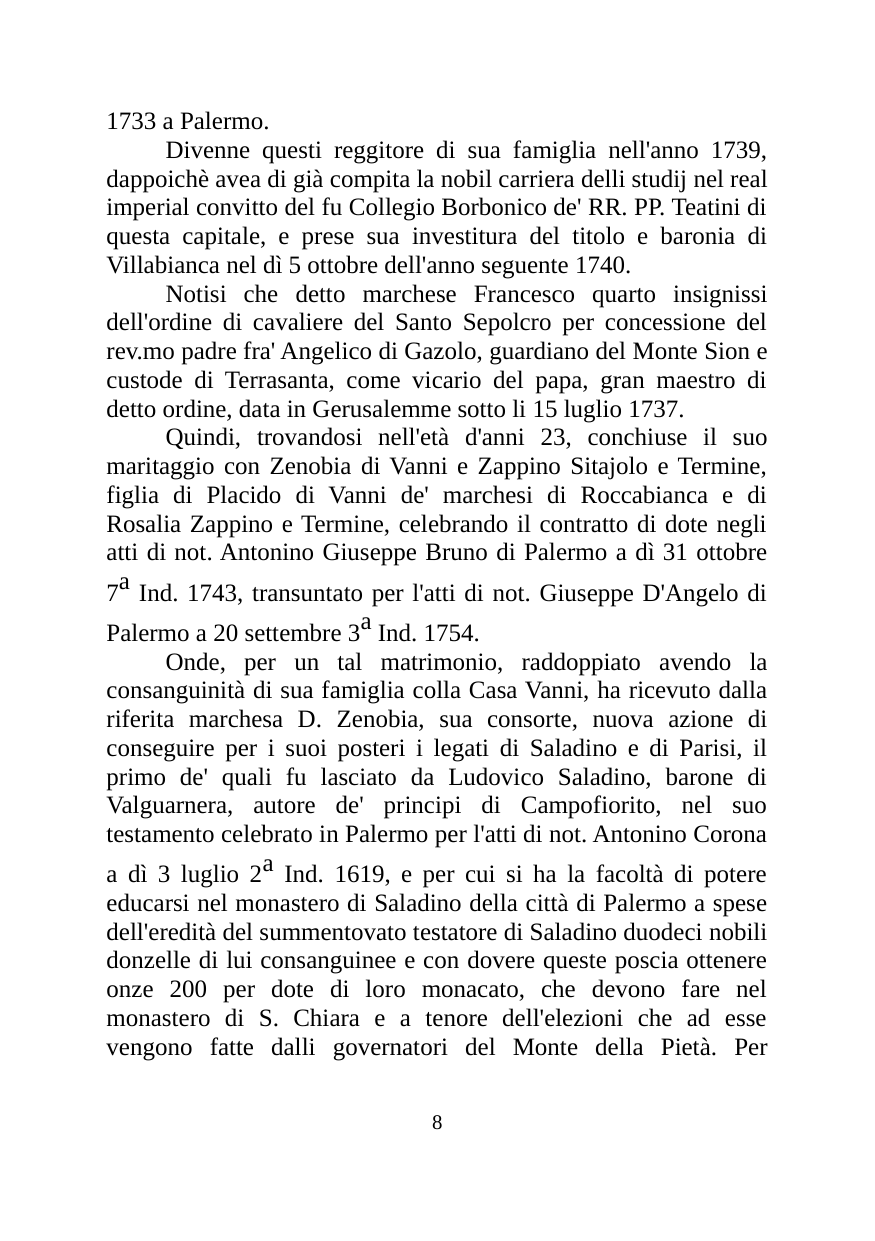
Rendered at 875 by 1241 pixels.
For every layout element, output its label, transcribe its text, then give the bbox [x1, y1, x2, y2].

text Quindi, trovandosi nell'età d'anni 23, conchiuse il suo maritaggio con Zenobia di Vanni e Zappino Sitajolo e Termine, figlia di Placido di Vanni de' marchesi di Roccabianca e di Rosalia Zappino e Termine, celebrando il contratto di dote negli atti di not. Antonino Giuseppe Bruno di Palermo a dì 31 ottobre 7a Ind. 1743, transuntato per l'atti di not. Giuseppe D'Angelo di Palermo a 20 settembre 3a Ind. 1754. [106, 422, 768, 647]
text Onde, per un tal matrimonio, raddoppiato avendo la consanguinità di sua famiglia colla Casa Vanni, ha ricevuto dalla riferita marchesa D. Zenobia, sua consorte, nuova azione di conseguire per i suoi posteri i legati di Saladino e di Parisi, il primo de' quali fu lasciato da Ludovico Saladino, barone di Valguarnera, autore de' principi di Campofiorito, nel suo testamento celebrato in Palermo per l'atti di not. Antonino Corona a dì 3 luglio 2a Ind. 1619, e per cui si ha la facoltà di potere educarsi nel monastero di Saladino della città di Palermo a spese dell'eredità del summentovato testatore di Saladino duodeci nobili donzelle di lui consanguinee e con dovere queste poscia ottenere onze 200 per dote di loro monacato, che devono fare nel monastero di S. Chiara e a tenore dell'elezioni che ad esse vengono fatte dalli governatori del Monte della Pietà. Per [106, 647, 768, 1061]
text 1733 a Palermo. [106, 106, 768, 135]
text Notisi che detto marchese Francesco quarto insignissi dell'ordine di cavaliere del Santo Sepolcro per concessione del rev.mo padre fra' Angelico di Gazolo, guardiano del Monte Sion e custode di Terrasanta, come vicario del papa, gran maestro di detto ordine, data in Gerusalemme sotto li 15 luglio 1737. [106, 279, 768, 422]
text Divenne questi reggitore di sua famiglia nell'anno 1739, dappoichè avea di già compita la nobil carriera delli studij nel real imperial convitto del fu Collegio Borbonico de' RR. PP. Teatini di questa capitale, e prese sua investitura del titolo e baronia di Villabianca nel dì 5 ottobre dell'anno seguente 1740. [106, 135, 768, 279]
